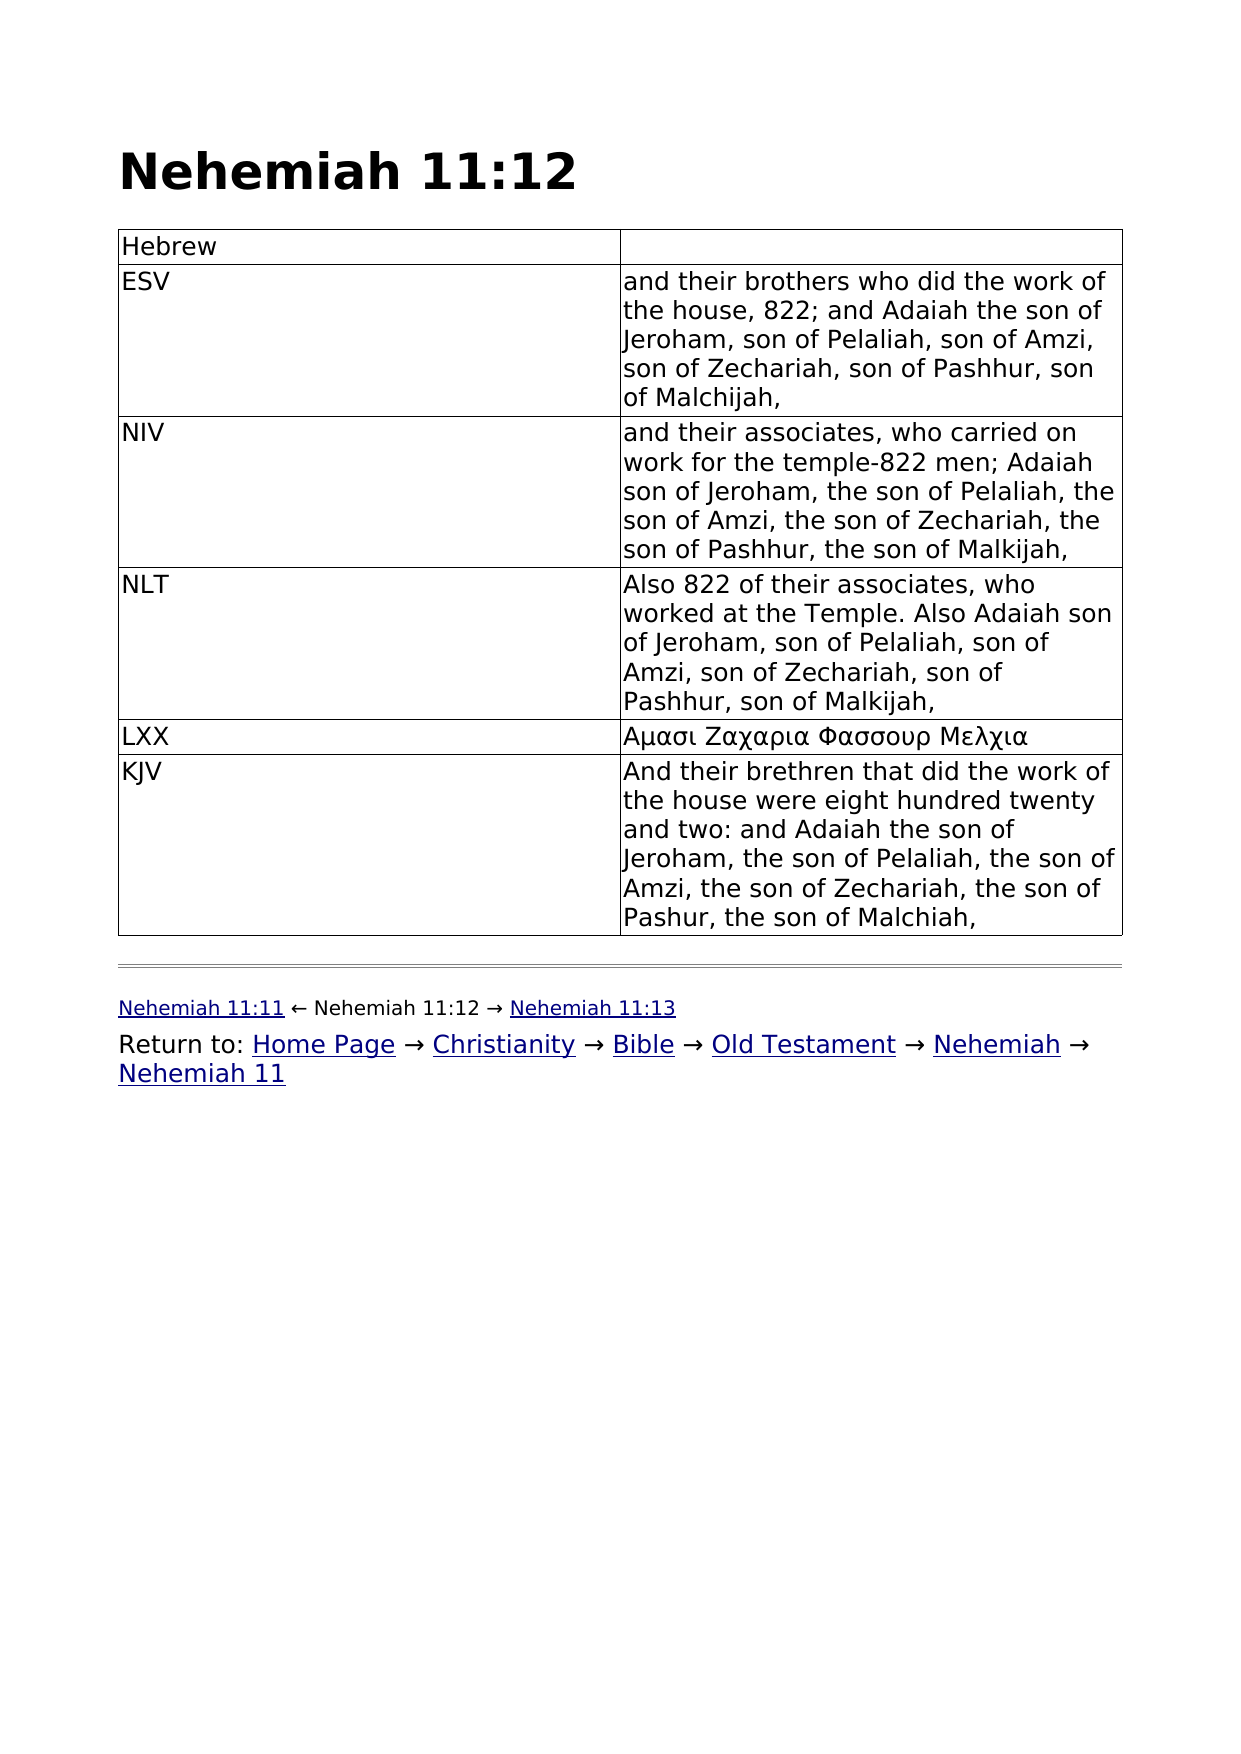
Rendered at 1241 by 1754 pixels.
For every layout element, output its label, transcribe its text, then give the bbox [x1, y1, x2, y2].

table_cell and their brothers who did the work of the house, 822; and Adaiah the son of Jeroham, son of Pelaliah, son of Amzi, son of Zechariah, son of Pashhur, son of Malchijah, [621, 265, 1122, 416]
table_cell ESV [119, 265, 620, 416]
text Return to: Home Page → Christianity → Bible → Old Testament → Nehemiah → Nehemiah 11 [118, 1030, 1122, 1089]
table_cell And their brethren that did the work of the house were eight hundred twenty and two: and Adaiah the son of Jeroham, the son of Pelaliah, the son of Amzi, the son of Zechariah, the son of Pashur, the son of Malchiah, [621, 755, 1122, 935]
table_header Hebrew [119, 230, 620, 264]
table_cell NLT [119, 568, 620, 719]
table_cell and their associates, who carried on work for the temple-822 men; Adaiah son of Jeroham, the son of Pelaliah, the son of Amzi, the son of Zechariah, the son of Pashhur, the son of Malkijah, [621, 417, 1122, 567]
table_cell Also 822 of their associates, who worked at the Temple. Also Adaiah son of Jeroham, son of Pelaliah, son of Amzi, son of Zechariah, son of Pashhur, son of Malkijah, [621, 568, 1122, 719]
table_cell KJV [119, 755, 620, 935]
table_cell LXX [119, 720, 620, 754]
table_header [621, 230, 1122, 264]
text Nehemiah 11:11 ← Nehemiah 11:12 → Nehemiah 11:13 [118, 996, 1122, 1030]
table_cell Αμασι Ζαχαρια Φασσουρ Μελχια [621, 720, 1122, 754]
subtitle Nehemiah 11:12 [118, 143, 1122, 201]
table_cell NIV [119, 417, 620, 567]
